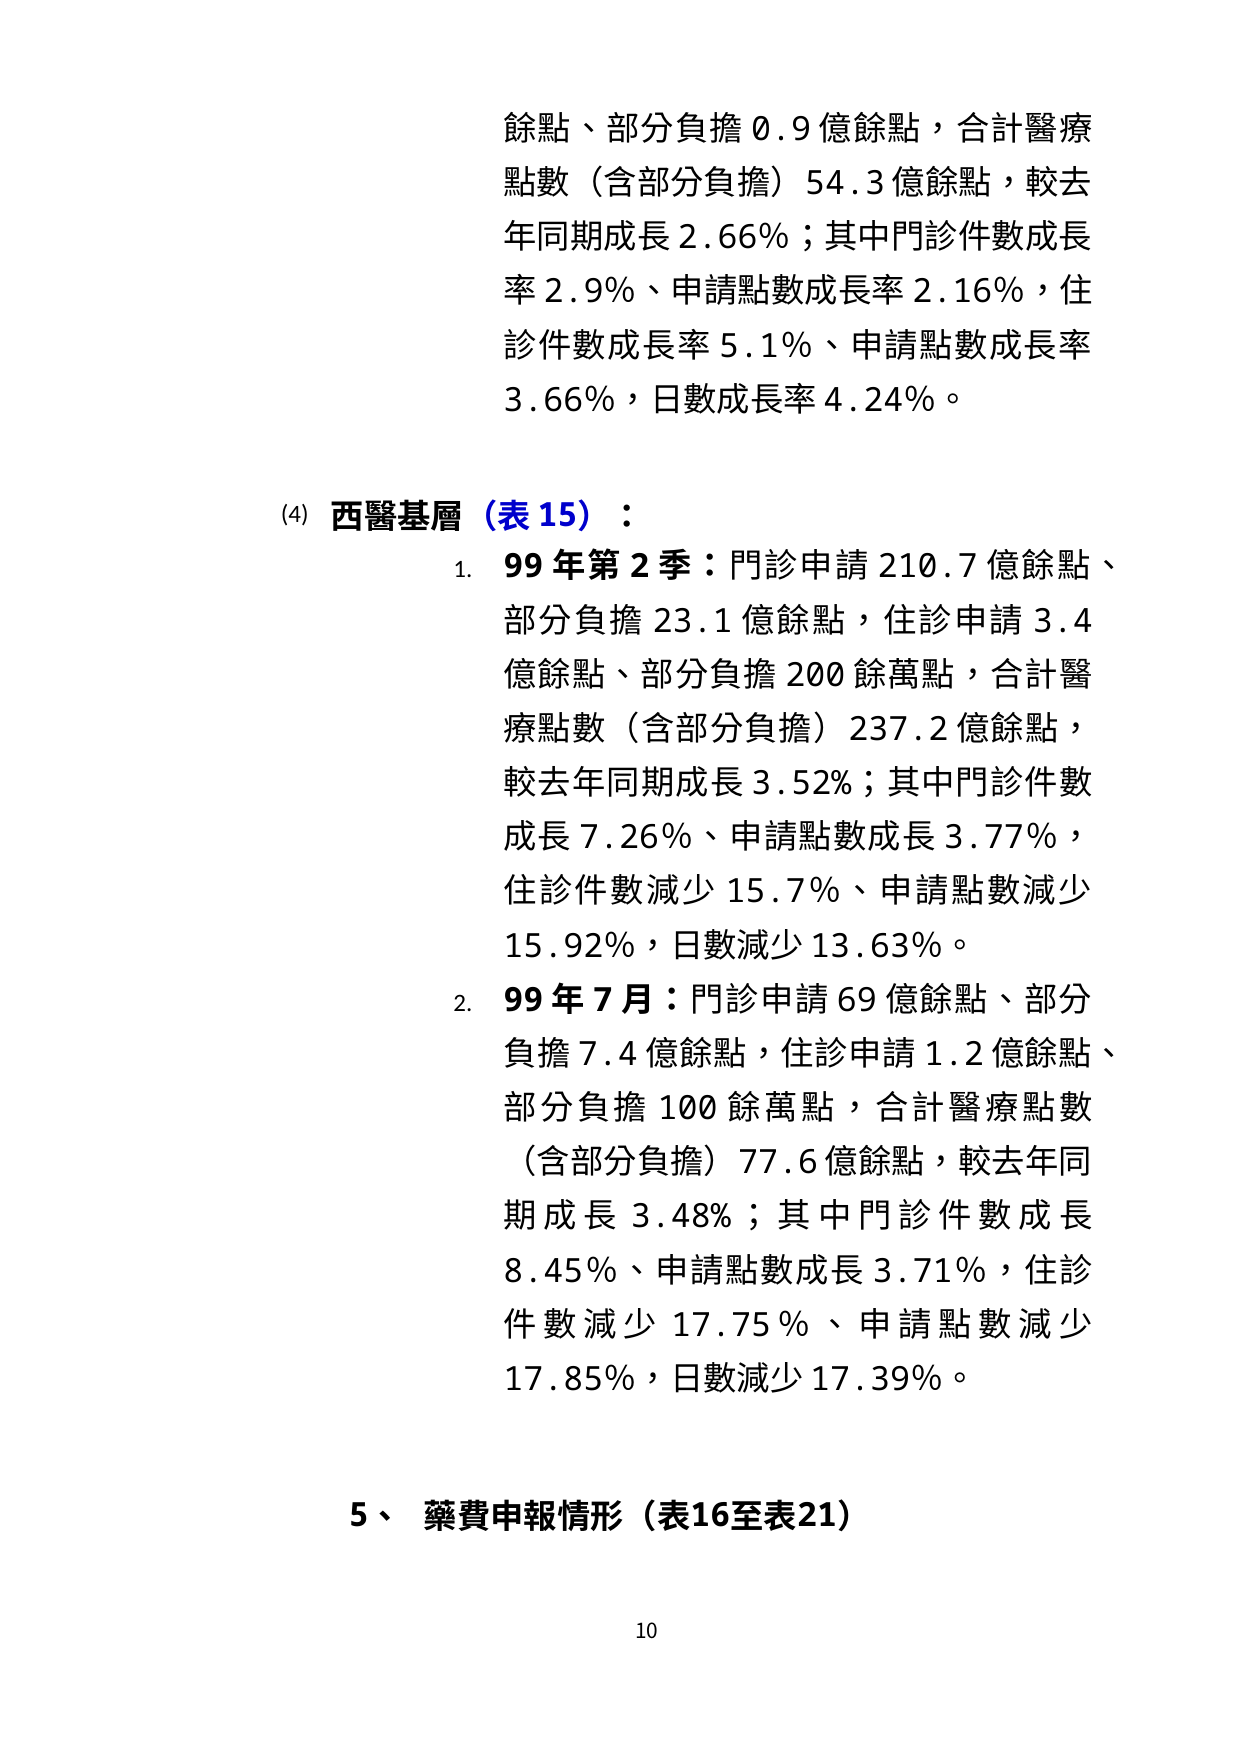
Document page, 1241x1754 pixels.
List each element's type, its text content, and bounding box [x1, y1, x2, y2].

list 餘點、部分負擔0.9億餘點，合計醫療點數（含部分負擔）54.3億餘點，較去年同期成長2.66％；其中門診件數成長率2.9％、申請點數成長率2.16％，住診件數成長率5.1％、申請點數成長率3.66％，日數成長率4.24％。 [453, 97, 1093, 422]
list 西醫基層（表15）： [281, 472, 1093, 534]
list 藥費申報情形（表16至表21） [348, 1472, 1093, 1534]
list 99年第2季：門診申請210.7億餘點、部分負擔23.1億餘點，住診申請3.4億餘點、部分負擔200餘萬點，合計醫療點數（含部分負擔）237.2億餘點，較去年同期成長3.52%；其中門診件數成長7.26％、申請點數成長3.77％，住診件數減少15.7％、申請點數減少15.92％，日數減少13.63％。 [453, 534, 1093, 968]
list 99年7月：門診申請69億餘點、部分負擔7.4億餘點，住診申請1.2億餘點、部分負擔100餘萬點，合計醫療點數（含部分負擔）77.6億餘點，較去年同期成長3.48%；其中門診件數成長8.45％、申請點數成長3.71％，住診件數減少17.75％、申請點數減少17.85％，日數減少17.39％。 [453, 968, 1093, 1401]
